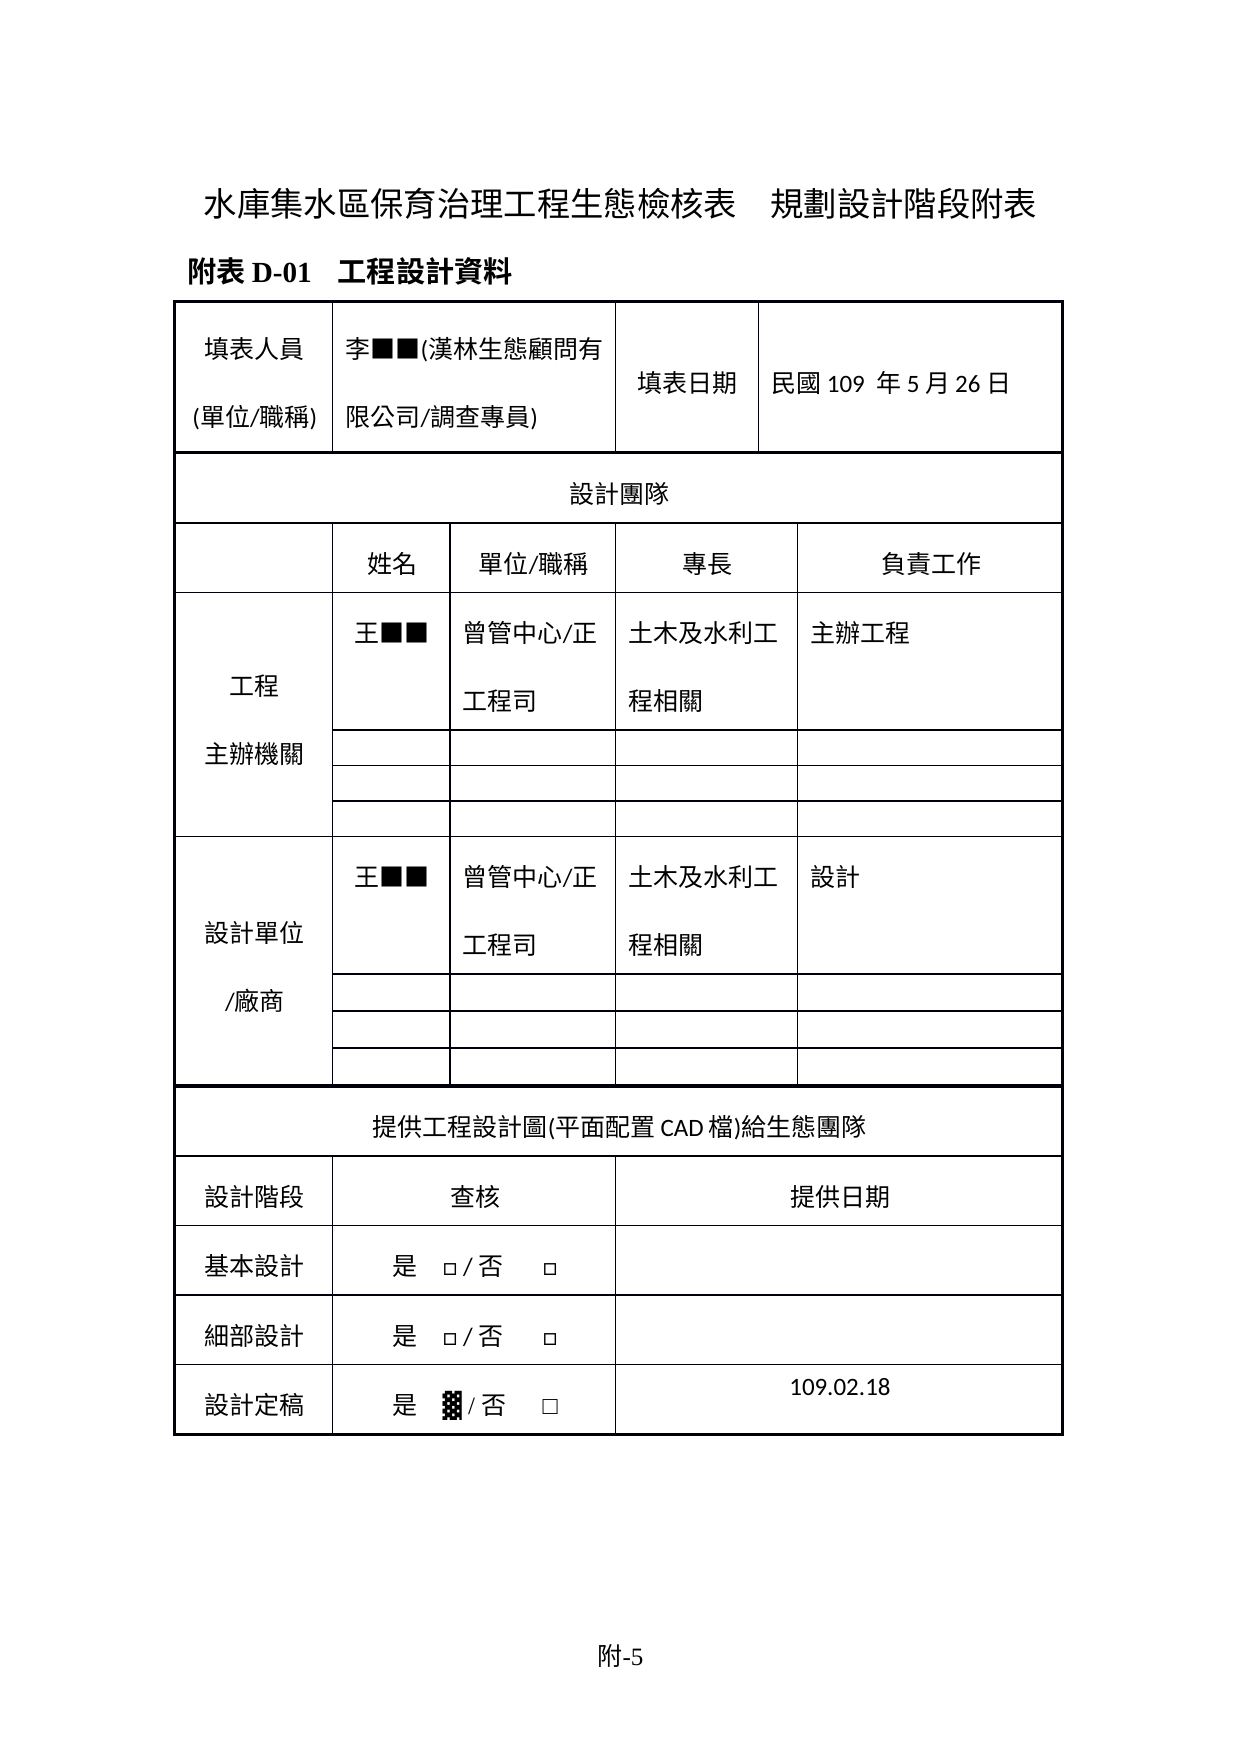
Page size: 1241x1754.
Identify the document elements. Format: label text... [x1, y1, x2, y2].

table_cell 查核 [333, 1157, 615, 1225]
table_cell 設計 [798, 837, 1061, 973]
table_cell 設計階段 [176, 1157, 332, 1225]
table_cell 曾管中心/正工程司 [451, 837, 615, 973]
table_cell 單位/職稱 [451, 524, 615, 592]
table_cell 提供工程設計圖(平面配置CAD檔)給生態團隊 [176, 1088, 1061, 1155]
table_cell 主辦工程 [798, 593, 1061, 729]
table_cell [798, 1049, 1061, 1084]
title 水庫集水區保育治理工程生態檢核表 規劃設計階段附表 [187, 164, 1053, 232]
table_cell [333, 975, 449, 1010]
table_cell [798, 766, 1061, 800]
table_cell 設計定稿 [176, 1365, 332, 1433]
table_cell [451, 975, 615, 1010]
table_cell 109.02.18 [616, 1365, 1061, 1433]
table_cell [333, 766, 449, 800]
table_cell 土木及水利工程相關 [616, 593, 797, 729]
table_cell [451, 731, 615, 764]
table_cell 是 □ / 否 □ [333, 1226, 615, 1294]
table_cell 是 □ / 否 □ [333, 1296, 615, 1364]
table_header 填表人員 (單位/職稱) [176, 303, 332, 451]
table_cell 設計單位 /廠商 [176, 837, 332, 1084]
table_cell 基本設計 [176, 1226, 332, 1294]
table_cell 工程 主辦機關 [176, 593, 332, 836]
table_cell 專長 [616, 524, 797, 592]
table_cell 細部設計 [176, 1296, 332, 1364]
table_cell 土木及水利工程相關 [616, 837, 797, 973]
table_cell [616, 1049, 797, 1084]
table_cell [616, 802, 797, 836]
table_cell [616, 1012, 797, 1047]
table_cell [333, 731, 449, 764]
table_cell [798, 975, 1061, 1010]
table_cell [333, 802, 449, 836]
table_header 民國 109 年 5 月26 日 [759, 303, 1061, 451]
table_cell 王■■ [333, 837, 449, 973]
table_cell [616, 975, 797, 1010]
table_cell 王■■ [333, 593, 449, 729]
table_cell 是 ▓ / 否 □ [333, 1365, 615, 1433]
table_cell [451, 1012, 615, 1047]
table_cell 曾管中心/正工程司 [451, 593, 615, 729]
table_cell [451, 802, 615, 836]
table_cell [798, 1012, 1061, 1047]
table_cell [333, 1012, 449, 1047]
table_cell [451, 1049, 615, 1084]
table_cell [616, 731, 797, 764]
table_cell 姓名 [333, 524, 449, 592]
table_cell [616, 1296, 1061, 1364]
table_cell [798, 731, 1061, 764]
table_header 李■■(漢林生態顧問有限公司/調查專員) [333, 303, 615, 451]
table_cell [451, 766, 615, 800]
table_cell 負責工作 [798, 524, 1061, 592]
table_cell [616, 1226, 1061, 1294]
table_cell 提供日期 [616, 1157, 1061, 1225]
table_header 填表日期 [616, 303, 758, 451]
table_cell [798, 802, 1061, 836]
table_cell [333, 1049, 449, 1084]
table_cell [616, 766, 797, 800]
table_cell [176, 524, 332, 592]
subtitle 附表D-01 工程設計資料 [187, 232, 1053, 300]
table_cell 設計團隊 [176, 454, 1061, 522]
